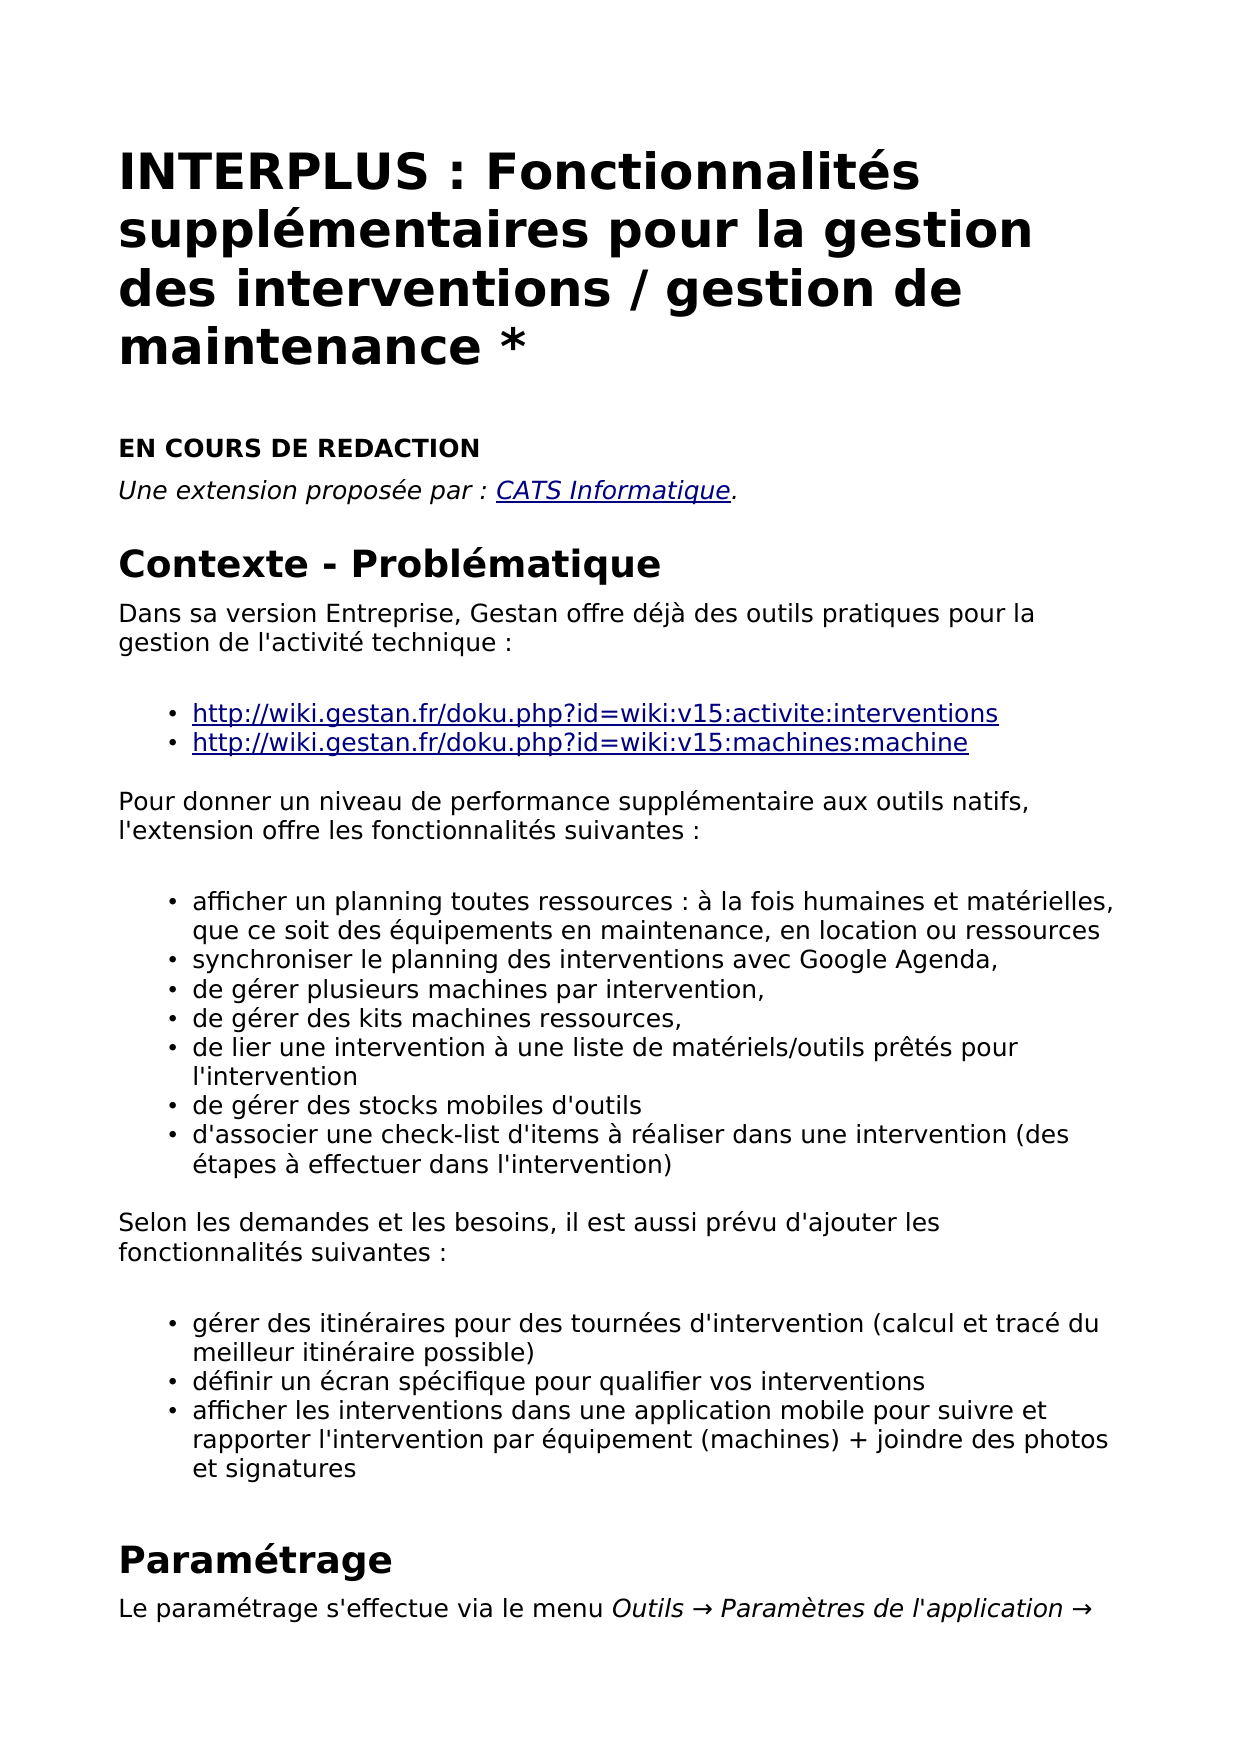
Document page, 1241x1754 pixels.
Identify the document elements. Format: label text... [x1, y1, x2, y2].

list gérer des itinéraires pour des tournées d'intervention (calcul et tracé du meilleur itinéraire possible) [177, 1309, 1122, 1367]
list d'associer une check-list d'items à réaliser dans une intervention (des étapes à effectuer dans l'intervention) [177, 1121, 1122, 1179]
list afficher un planning toutes ressources : à la fois humaines et matérielles, que ce soit des équipements en maintenance, en location ou ressources [177, 887, 1122, 946]
subtitle Paramétrage [118, 1538, 1122, 1582]
text Une extension proposée par : CATS Informatique. [118, 476, 1122, 505]
list synchroniser le planning des interventions avec Google Agenda, [177, 946, 1122, 975]
text Selon les demandes et les besoins, il est aussi prévu d'ajouter les fonctionnalités suivantes : [118, 1208, 1122, 1267]
list définir un écran spécifique pour qualifier vos interventions [177, 1367, 1122, 1396]
text EN COURS DE REDACTION [118, 434, 1122, 464]
list http://wiki.gestan.fr/doku.php?id=wiki:v15:machines:machine [177, 728, 1122, 758]
list http://wiki.gestan.fr/doku.php?id=wiki:v15:activite:interventions [177, 699, 1122, 728]
list de gérer des stocks mobiles d'outils [177, 1092, 1122, 1121]
list de lier une intervention à une liste de matériels/outils prêtés pour l'intervention [177, 1033, 1122, 1092]
subtitle Contexte - Problématique [118, 543, 1122, 586]
list de gérer plusieurs machines par intervention, [177, 975, 1122, 1004]
text Dans sa version Entreprise, Gestan offre déjà des outils pratiques pour la gestion de l'activité technique : [118, 599, 1122, 657]
list de gérer des kits machines ressources, [177, 1004, 1122, 1033]
subtitle INTERPLUS : Fonctionnalités supplémentaires pour la gestion des interventions / gestion de maintenance * [118, 143, 1122, 376]
text Pour donner un niveau de performance supplémentaire aux outils natifs, l'extension offre les fonctionnalités suivantes : [118, 787, 1122, 845]
text Le paramétrage s'effectue via le menu Outils → Paramètres de l'application → [118, 1594, 1122, 1624]
list afficher les interventions dans une application mobile pour suivre et rapporter l'intervention par équipement (machines) + joindre des photos et signatures [177, 1396, 1122, 1484]
